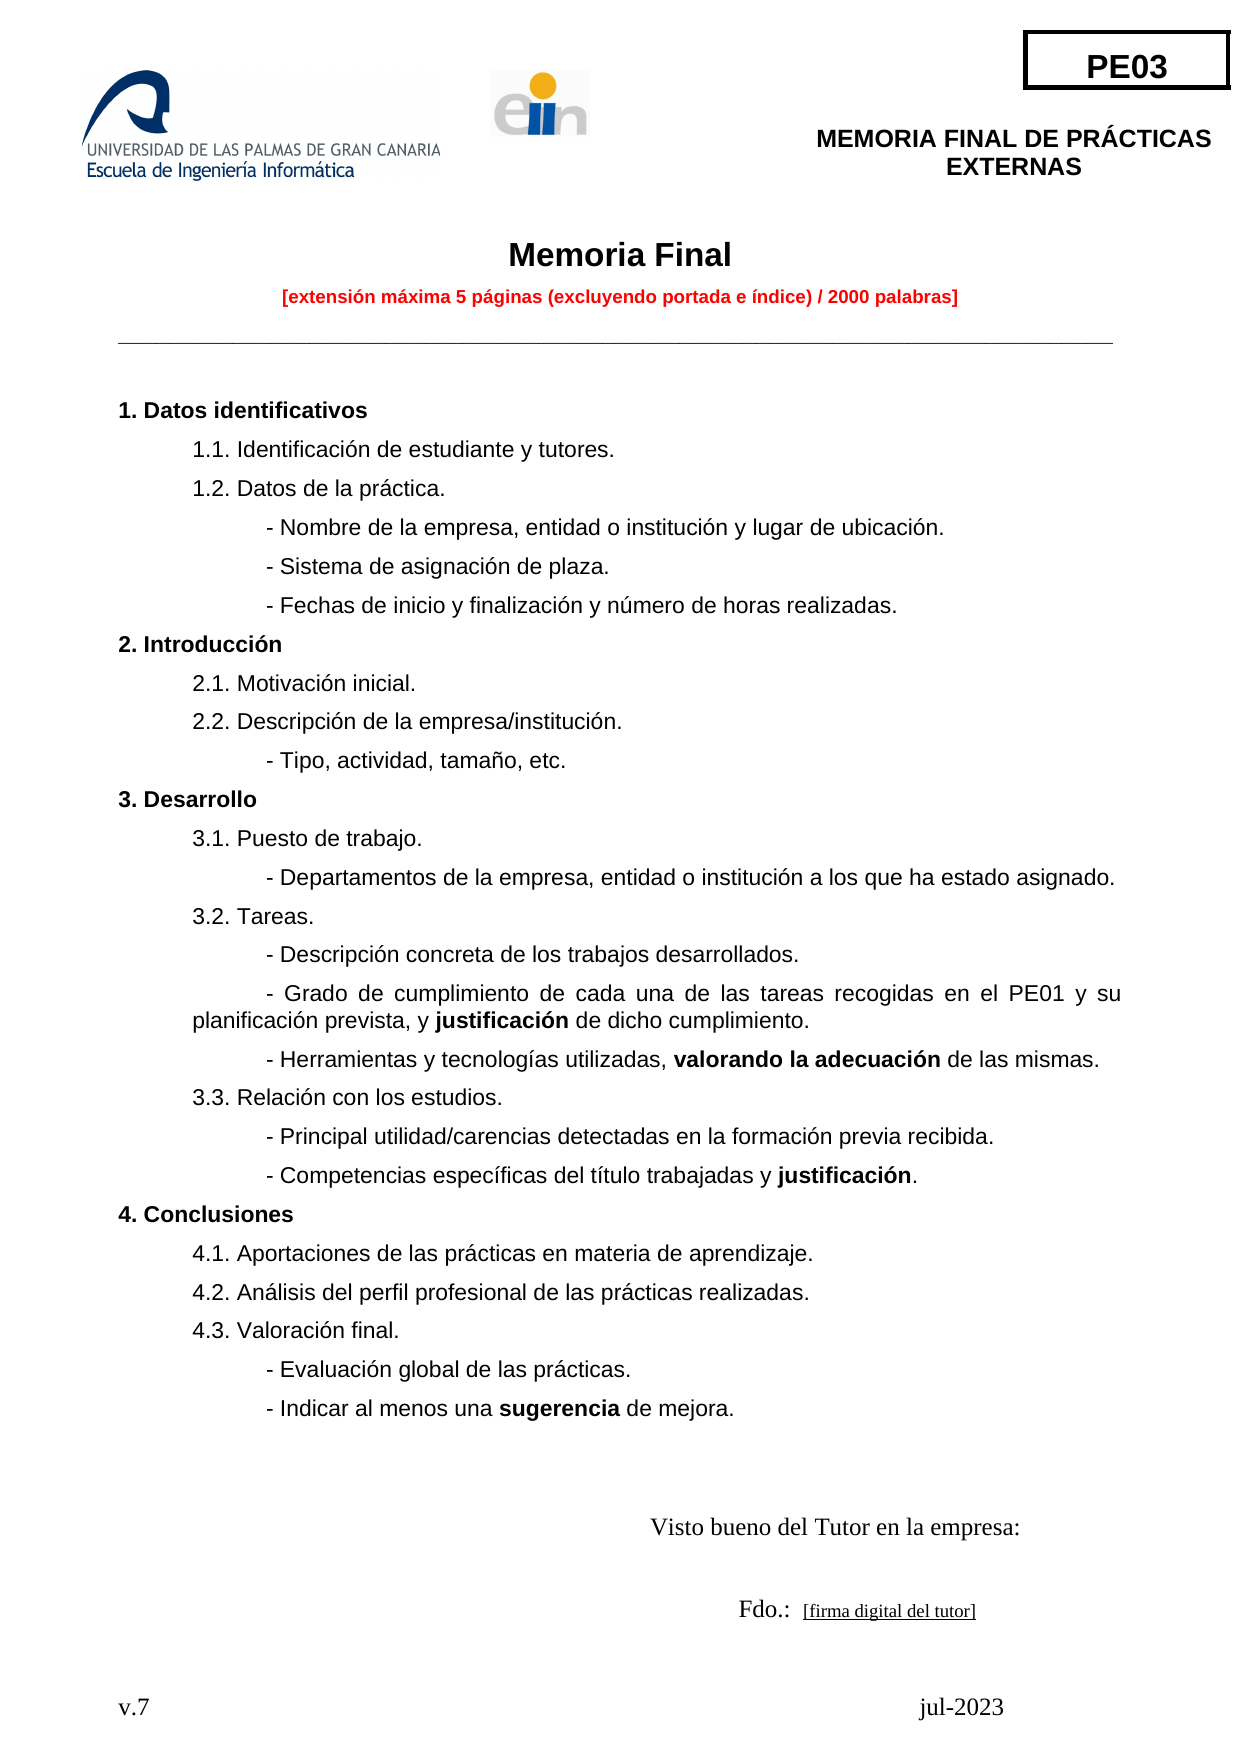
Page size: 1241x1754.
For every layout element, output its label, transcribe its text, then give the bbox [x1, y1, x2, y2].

text 1. Datos identificativos [118, 397, 1122, 424]
text 1.2. Datos de la práctica. [118, 475, 1122, 502]
text - Competencias específicas del título trabajadas y justificación. [192, 1162, 1122, 1188]
text ______________________________________________________________________________ [118, 320, 1122, 346]
text 4.3. Valoración final. [118, 1317, 1122, 1344]
text 4.1. Aportaciones de las prácticas en materia de aprendizaje. [118, 1240, 1122, 1266]
text - Tipo, actividad, tamaño, etc. [192, 747, 1122, 773]
text 2.2. Descripción de la empresa/institución. [118, 708, 1122, 735]
text 2. Introducción [118, 631, 1122, 657]
text - Fechas de inicio y finalización y número de horas realizadas. [192, 592, 1122, 618]
text [extensión máxima 5 páginas (excluyendo portada e índice) / 2000 palabras] [118, 286, 1122, 307]
text 3.3. Relación con los estudios. [118, 1084, 1122, 1111]
text 2.1. Motivación inicial. [118, 669, 1122, 696]
text Visto bueno del Tutor en la empresa: [118, 1512, 1122, 1541]
text 1.1. Identificación de estudiante y tutores. [118, 436, 1122, 463]
text - Indicar al menos una sugerencia de mejora. [192, 1395, 1122, 1422]
text - Grado de cumplimiento de cada una de las tareas recogidas en el PE01 y su planificación prevista, y justificación de dicho cumplimiento. [192, 980, 1122, 1033]
text - Evaluación global de las prácticas. [192, 1356, 1122, 1383]
text - Sistema de asignación de plaza. [192, 553, 1122, 579]
text Memoria Final [118, 235, 1122, 273]
text - Departamentos de la empresa, entidad o institución a los que ha estado asignado. [192, 864, 1122, 890]
text 3.1. Puesto de trabajo. [118, 825, 1122, 851]
text - Herramientas y tecnologías utilizadas, valorando la adecuación de las mismas. [192, 1046, 1122, 1072]
text - Nombre de la empresa, entidad o institución y lugar de ubicación. [192, 514, 1122, 540]
text 4.2. Análisis del perfil profesional de las prácticas realizadas. [118, 1279, 1122, 1305]
text Fdo.: [firma digital del tutor] [118, 1594, 1122, 1623]
text - Descripción concreta de los trabajos desarrollados. [192, 941, 1122, 968]
text - Principal utilidad/carencias detectadas en la formación previa recibida. [192, 1123, 1122, 1149]
text 3. Desarrollo [118, 786, 1122, 812]
text 3.2. Tareas. [118, 903, 1122, 929]
text 4. Conclusiones [118, 1201, 1122, 1227]
